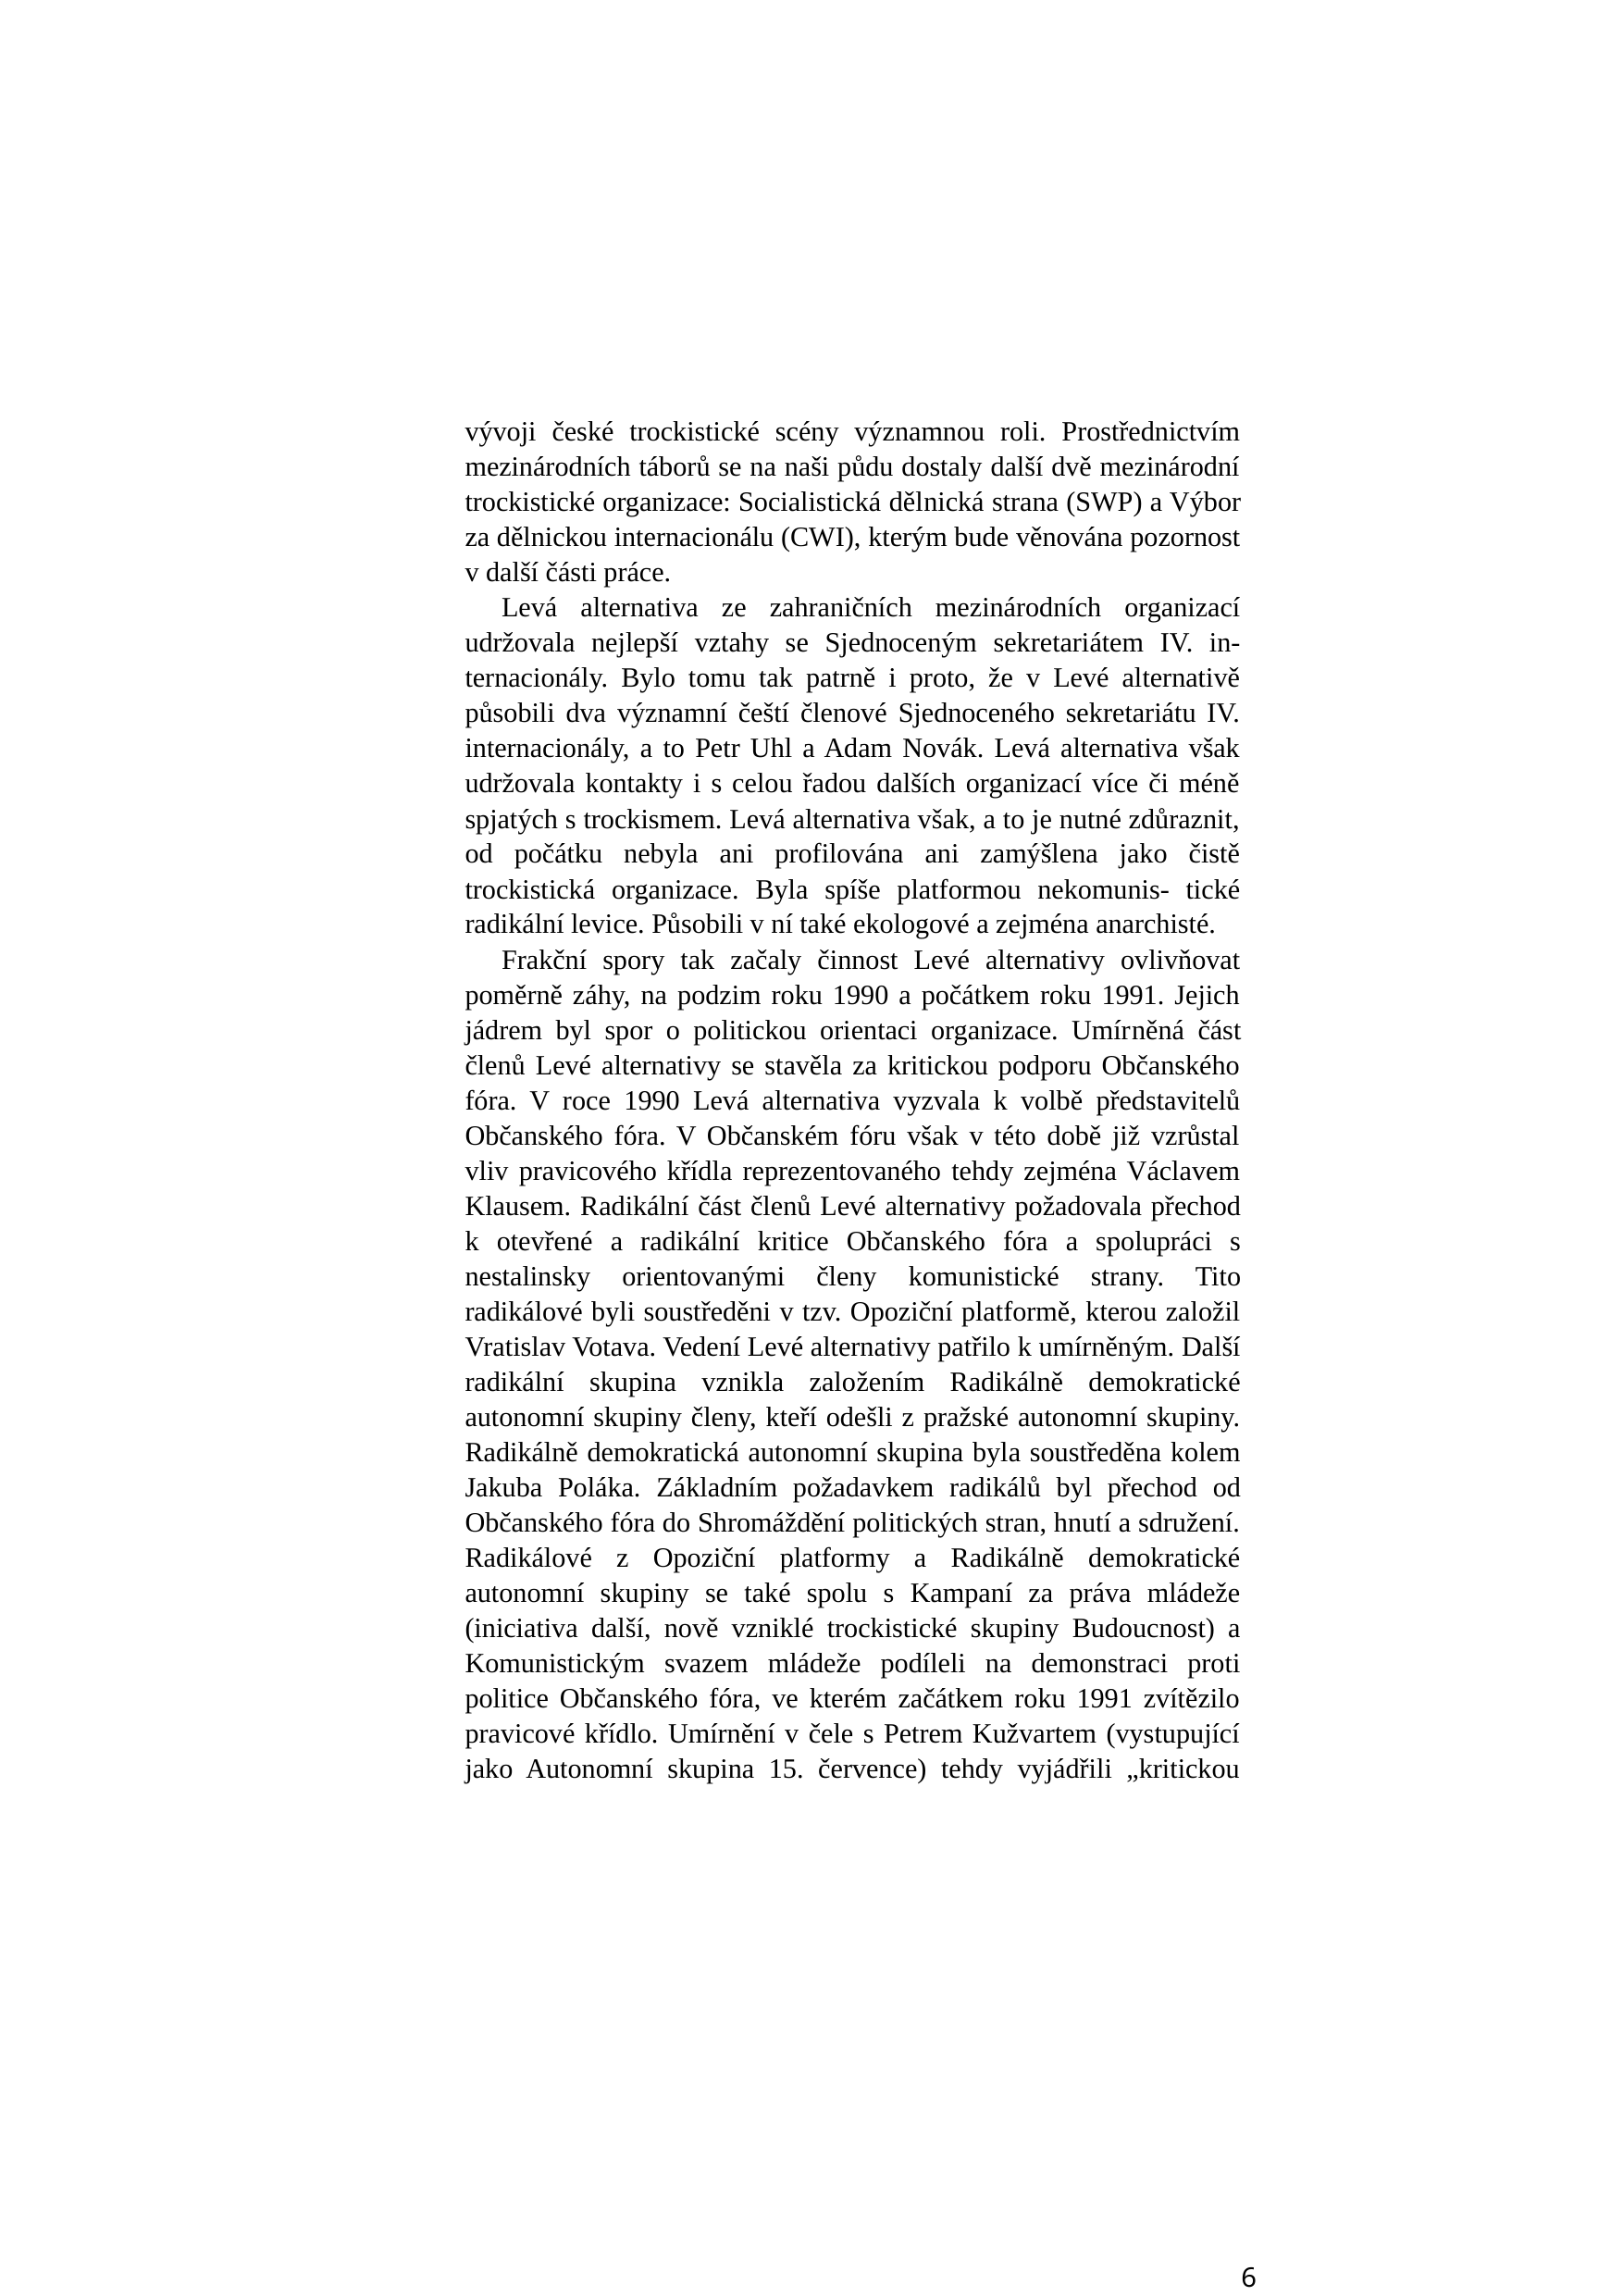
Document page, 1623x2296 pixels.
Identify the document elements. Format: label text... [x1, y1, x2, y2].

text Levá alternativa ze zahraničních mezinárodních organizací udržovala nejlepší vztahy se Sjednoceným sekretariátem IV. in- ternacionály. Bylo tomu tak patrně i proto, že v Levé alternativě působili dva významní čeští členové Sjednoceného sekretariátu IV. internacionály, a to Petr Uhl a Adam Novák. Levá alternativa však udržovala kontakty i s celou řadou dalších organizací více či méně spjatých s trockismem. Levá alternativa však, a to je nutné zdůraznit, od počátku nebyla ani profilována ani zamýšlena jako čistě trockistická organizace. Byla spíše platformou nekomunis- tické radikální levice. Působili v ní také ekologové a zejména anarchisté. [465, 589, 1241, 941]
text Frakční spory tak začaly činnost Levé alternativy ovlivňovat poměrně záhy, na podzim roku 1990 a počátkem roku 1991. Jejich jádrem byl spor o politickou orientaci organizace. Umír­něná část členů Levé alternativy se stavěla za kritickou podporu Občanského fóra. V roce 1990 Levá alternativa vyzvala k volbě představitelů Občanského fóra. V Občanském fóru však v této době již vzrůstal vliv pravicového křídla reprezentovaného tehdy zejména Václavem Klausem. Radikální část členů Levé alterna­tivy požadovala přechod k otevřené a radikální kritice Občan­ského fóra a spolupráci s nestalinsky orientovanými členy komu­nistické strany. Tito radikálové byli soustředěni v tzv. Opoziční platformě, kterou založil Vratislav Votava. Vedení Levé alterna­tivy patřilo k umírněným. Další radikální skupina vznikla zalo­žením Radikálně demokratické autonomní skupiny členy, kteří odešli z pražské autonomní skupiny. Radikálně demokratická autonomní skupina byla soustředěna kolem Jakuba Poláka. Zá­kladním požadavkem radikálů byl přechod od Občanského fóra do Shromáždění politických stran, hnutí a sdružení. Radikálové z Opoziční platformy a Radikálně demokratické autonomní sku­piny se také spolu s Kampaní za práva mládeže (iniciativa další, nově vzniklé trockistické skupiny Budoucnost) a Komunistickým svazem mládeže podíleli na demonstraci proti politice Občan­ského fóra, ve kterém začátkem roku 1991 zvítězilo pravicové křídlo. Umírnění v čele s Petrem Kužvartem (vystupující jako Autonomní skupina 15. července) tehdy vyjádřili „kritickou [465, 941, 1241, 1785]
text vývoji české trockistické scény významnou roli. Prostřednictvím mezinárodních táborů se na naši půdu dostaly další dvě mezinárodní trockistické organizace: Socialistická děl­nická strana (SWP) a Výbor za dělnickou internacionálu (CWI), kterým bude věnována pozornost v další části práce. [465, 413, 1241, 589]
